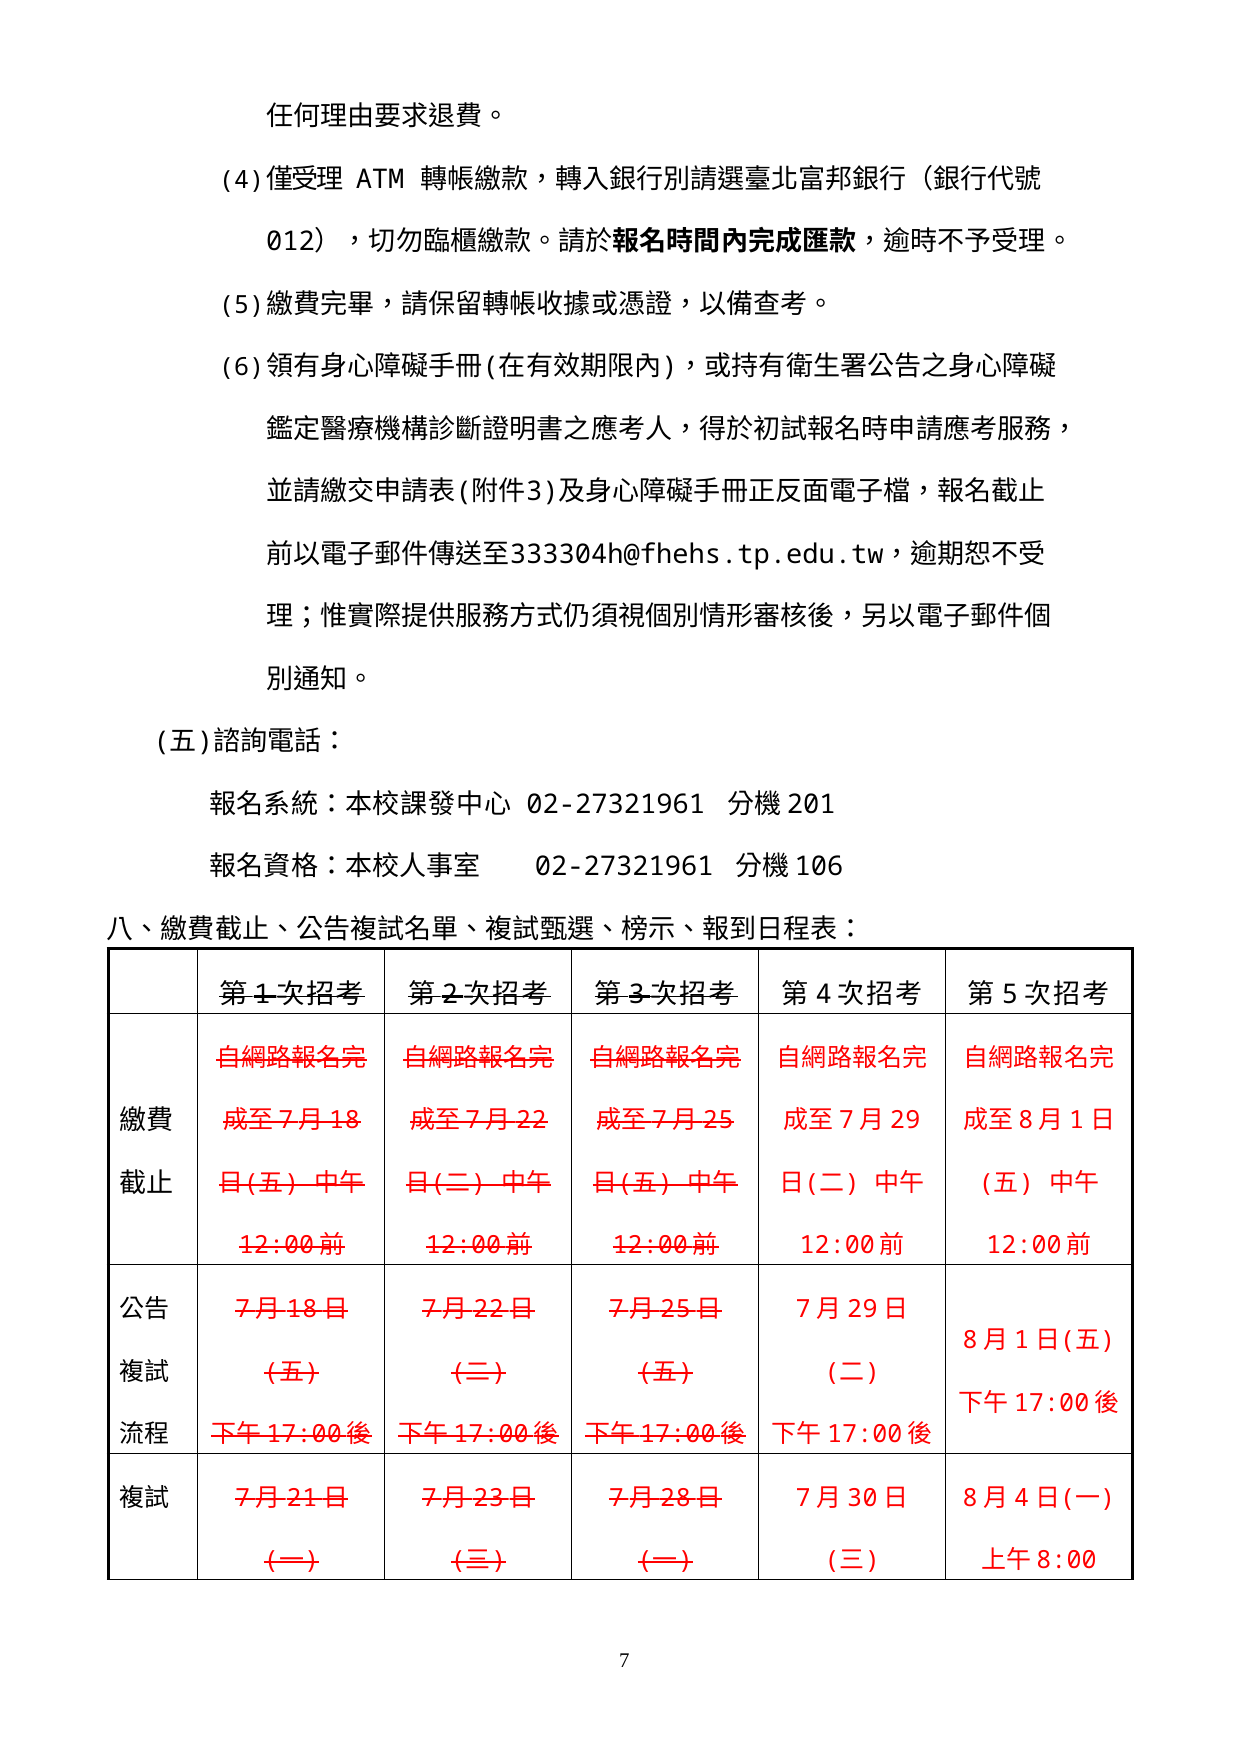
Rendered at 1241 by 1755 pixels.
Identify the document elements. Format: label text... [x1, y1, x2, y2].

table_cell 7月18日(五) 下午17:00後 [198, 1265, 384, 1452]
list 領有身心障礙手冊(在有效期限內)，或持有衛生署公告之身心障礙鑑定醫療機構診斷證明書之應考人，得於初試報名時申請應考服務，並請繳交申請表(附件3)及身心障礙手冊正反面電子檔，報名截止前以電子郵件傳送至333304h@fhehs.tp.edu.tw，逾期恕不受理；惟實際提供服務方式仍須視個別情形審核後，另以電子郵件個別通知。 [219, 322, 1067, 697]
table_cell 自網路報名完成至7月29日(二) 中午12:00前 [759, 1014, 945, 1264]
list 僅受理 ATM 轉帳繳款，轉入銀行別請選臺北富邦銀行（銀行代號012），切勿臨櫃繳款。請於報名時間內完成匯款，逾時不予受理。 [219, 135, 1077, 260]
table_header [110, 950, 197, 1013]
table_cell 複試 [110, 1454, 197, 1578]
table_cell 7月25日(五) 下午17:00後 [572, 1265, 758, 1452]
table_cell 自網路報名完成至7月25日(五) 中午12:00前 [572, 1014, 758, 1264]
table_cell 7月29日(二) 下午17:00後 [759, 1265, 945, 1452]
table_cell 公告 複試流程 [110, 1265, 197, 1452]
table_cell 7月30日(三) [759, 1454, 945, 1578]
text 報名資格：本校人事室 02-27321961 分機106 [106, 822, 1134, 885]
list 繳費完畢，請保留轉帳收據或憑證，以備查考。 [219, 260, 1134, 322]
table_cell 7月23日(三) [385, 1454, 571, 1578]
table_cell 自網路報名完成至7月18日(五) 中午12:00前 [198, 1014, 384, 1264]
table_cell 7月28日(一) [572, 1454, 758, 1578]
table_header 第1次招考 [198, 950, 384, 1013]
table_cell 7月22日(二) 下午17:00後 [385, 1265, 571, 1452]
table_header 第5次招考 [946, 950, 1131, 1013]
table_cell 自網路報名完成至7月22日(二) 中午12:00前 [385, 1014, 571, 1264]
table_cell 8月4日(一) 上午8:00 [946, 1454, 1131, 1578]
text 八、繳費截止、公告複試名單、複試甄選、榜示、報到日程表： [106, 885, 1134, 947]
table_header 第2次招考 [385, 950, 571, 1013]
table_header 第3次招考 [572, 950, 758, 1013]
list 任何理由要求退費。 [219, 72, 1085, 135]
table_cell 繳費截止 [110, 1014, 197, 1264]
table_cell 8月1日(五) 下午17:00後 [946, 1265, 1131, 1452]
table_header 第4次招考 [759, 950, 945, 1013]
table_cell 7月21日(一) [198, 1454, 384, 1578]
table_cell 自網路報名完成至8月1日(五) 中午12:00前 [946, 1014, 1131, 1264]
text (五)諮詢電話： [106, 697, 1134, 760]
text 報名系統：本校課發中心 02-27321961 分機201 [106, 760, 1134, 822]
